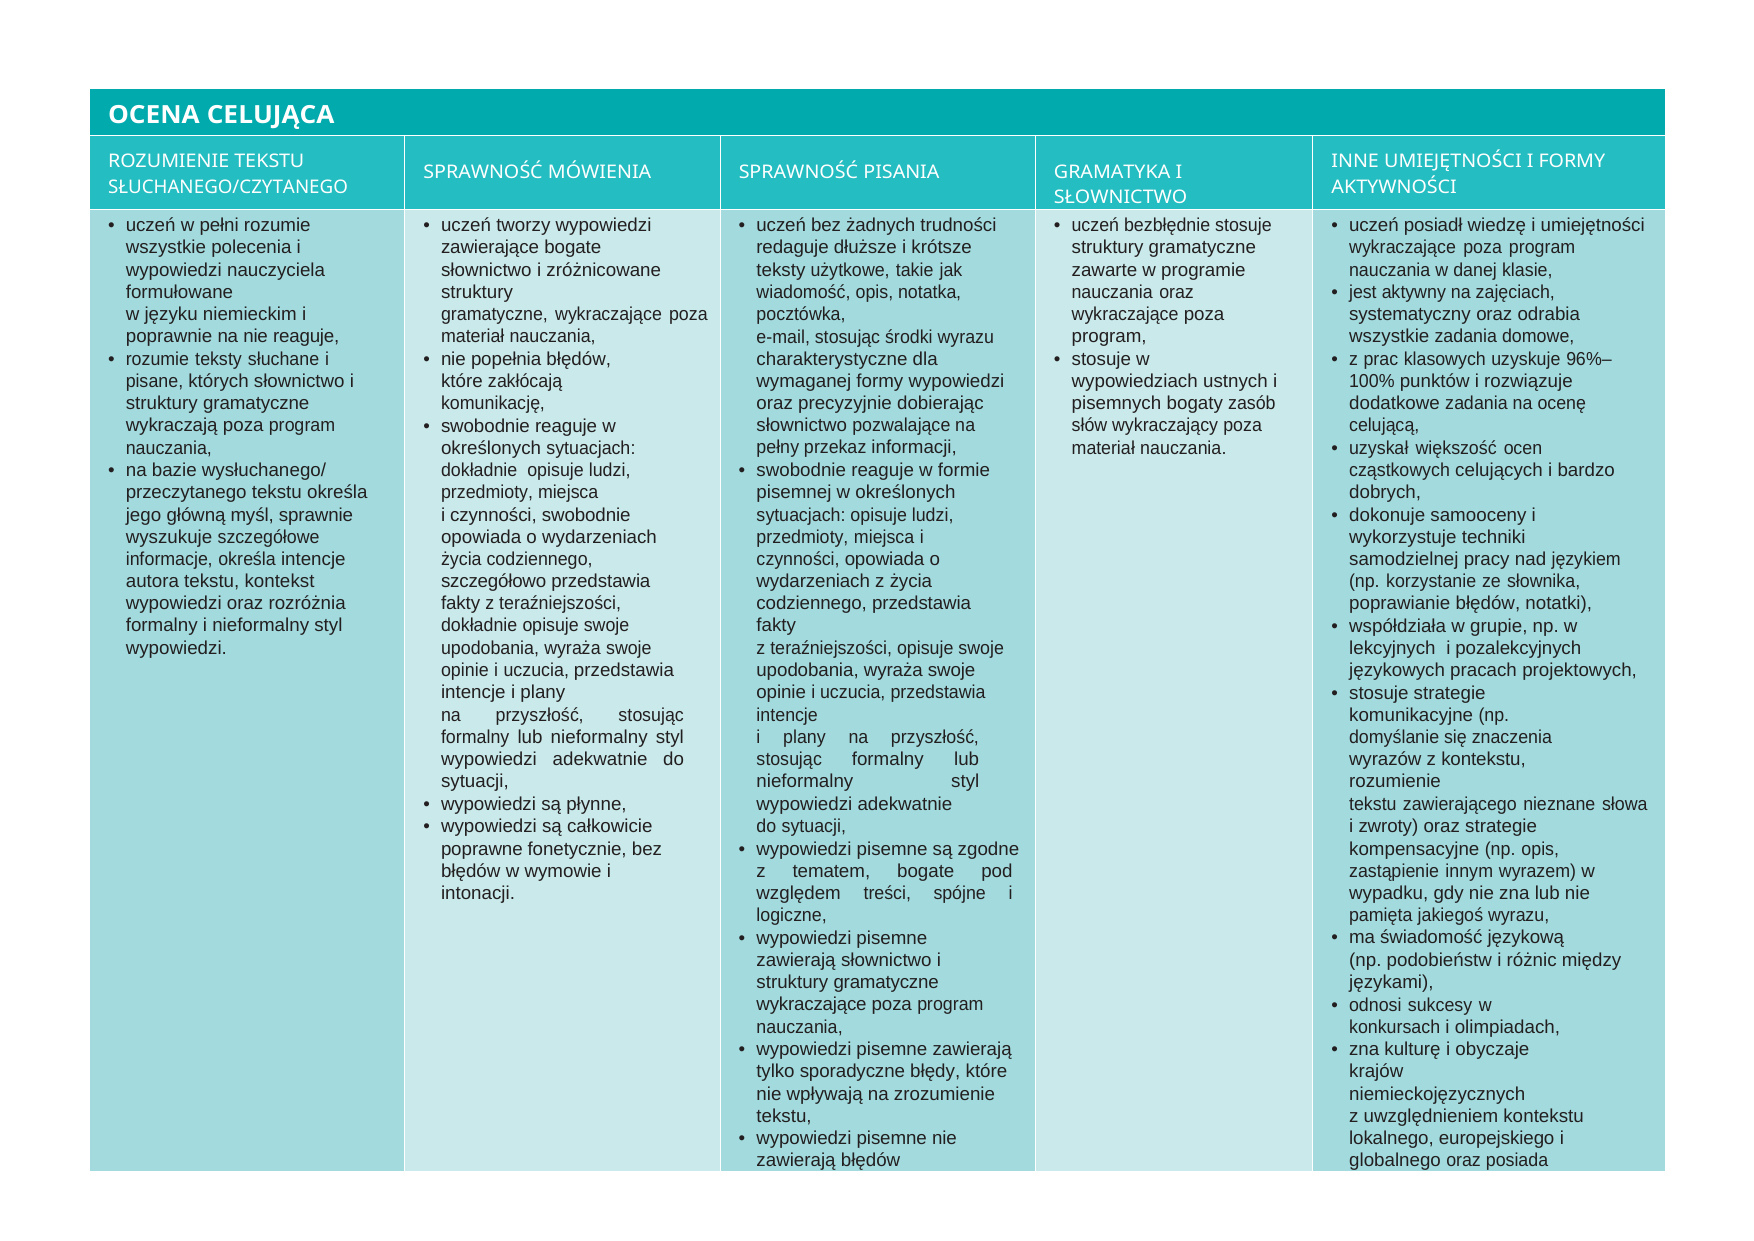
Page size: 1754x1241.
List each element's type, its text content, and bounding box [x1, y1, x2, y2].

table_cell SPRAWNOŚĆ PISANIA [721, 136, 1035, 209]
table_cell uczeń posiadł wiedzę i umiejętności wykraczające poza program nauczania w danej klasie, jest aktywny na zajęciach, systematyczny oraz odrabia wszystkie zadania domowe, z prac klasowych uzyskuje 96%–100% punktów i rozwiązuje dodatkowe zadania na ocenę celującą, uzyskał większość ocen cząstkowych celujących i bardzo dobrych, dokonuje samooceny i wykorzystuje techniki samodzielnej pracy nad językiem (np. korzystanie ze słownika, poprawianie błędów, notatki), współdziała w grupie, np. w lekcyjnych i pozalekcyjnych językowych pracach projektowych, stosuje strategie komunikacyjne (np. domyślanie się znaczenia wyrazów z kontekstu, rozumienie tekstu zawierającego nieznane słowa i zwroty) oraz strategie kompensacyjne (np. opis, zastąpienie innym wyrazem) w wypadku, gdy nie zna lub nie pamięta jakiegoś wyrazu, ma świadomość językową (np. podobieństw i różnic między językami), odnosi sukcesy w konkursach i olimpiadach, zna kulturę i obyczaje krajów niemieckojęzycznych z uwzględnieniem kontekstu lokalnego, europejskiego i globalnego oraz posiada [1313, 210, 1665, 1171]
table_cell GRAMATYKA I SŁOWNICTWO [1036, 136, 1312, 209]
table_header OCENA CELUJĄCA [90, 89, 1665, 135]
table_cell SPRAWNOŚĆ MÓWIENIA [405, 136, 720, 209]
table_cell uczeń bezbłędnie stosuje struktury gramatyczne zawarte w programie nauczania oraz wykraczające poza program, stosuje w wypowiedziach ustnych i pisemnych bogaty zasób słów wykraczający poza materiał nauczania. [1036, 210, 1312, 1171]
table_cell uczeń bez żadnych trudności redaguje dłuższe i krótsze teksty użytkowe, takie jak wiadomość, opis, notatka, pocztówka, e-mail, stosując środki wyrazu charakterystyczne dla wymaganej formy wypowiedzi oraz precyzyjnie dobierając słownictwo pozwalające na pełny przekaz informacji, swobodnie reaguje w formie pisemnej w określonych sytuacjach: opisuje ludzi, przedmioty, miejsca i czynności, opowiada o wydarzeniach z życia codziennego, przedstawia fakty z teraźniejszości, opisuje swoje upodobania, wyraża swoje opinie i uczucia, przedstawia intencje i plany na przyszłość, stosując formalny lub nieformalny styl wypowiedzi adekwatnie do sytuacji, wypowiedzi pisemne są zgodne z tematem, bogate pod względem treści, spójne i logiczne, wypowiedzi pisemne zawierają słownictwo i struktury gramatyczne wykraczające poza program nauczania, wypowiedzi pisemne zawierają tylko sporadyczne błędy, które nie wpływają na zrozumienie tekstu, wypowiedzi pisemne nie zawierają błędów [721, 210, 1035, 1171]
table_cell INNE UMIEJĘTNOŚCI I FORMY AKTYWNOŚCI [1313, 136, 1665, 209]
table_cell uczeń w pełni rozumie wszystkie polecenia i wypowiedzi nauczyciela formułowane w języku niemieckim i poprawnie na nie reaguje, rozumie teksty słuchane i pisane, których słownictwo i struktury gramatyczne wykraczają poza program nauczania, na bazie wysłuchanego/ przeczytanego tekstu określa jego główną myśl, sprawnie wyszukuje szczegółowe informacje, określa intencje autora tekstu, kontekst wypowiedzi oraz rozróżnia formalny i nieformalny styl wypowiedzi. [90, 210, 404, 1171]
table_cell uczeń tworzy wypowiedzi zawierające bogate słownictwo i zróżnicowane struktury gramatyczne, wykraczające poza materiał nauczania, nie popełnia błędów, które zakłócają komunikację, swobodnie reaguje w określonych sytuacjach: dokładnie opisuje ludzi, przedmioty, miejsca i czynności, swobodnie opowiada o wydarzeniach życia codziennego, szczegółowo przedstawia fakty z teraźniejszości, dokładnie opisuje swoje upodobania, wyraża swoje opinie i uczucia, przedstawia intencje i plany na przyszłość, stosując formalny lub nieformalny styl wypowiedzi adekwatnie do sytuacji, wypowiedzi są płynne, wypowiedzi są całkowicie poprawne fonetycznie, bez błędów w wymowie i intonacji. [405, 210, 720, 1171]
table_cell ROZUMIENIE TEKSTU SŁUCHANEGO/CZYTANEGO [90, 136, 404, 209]
